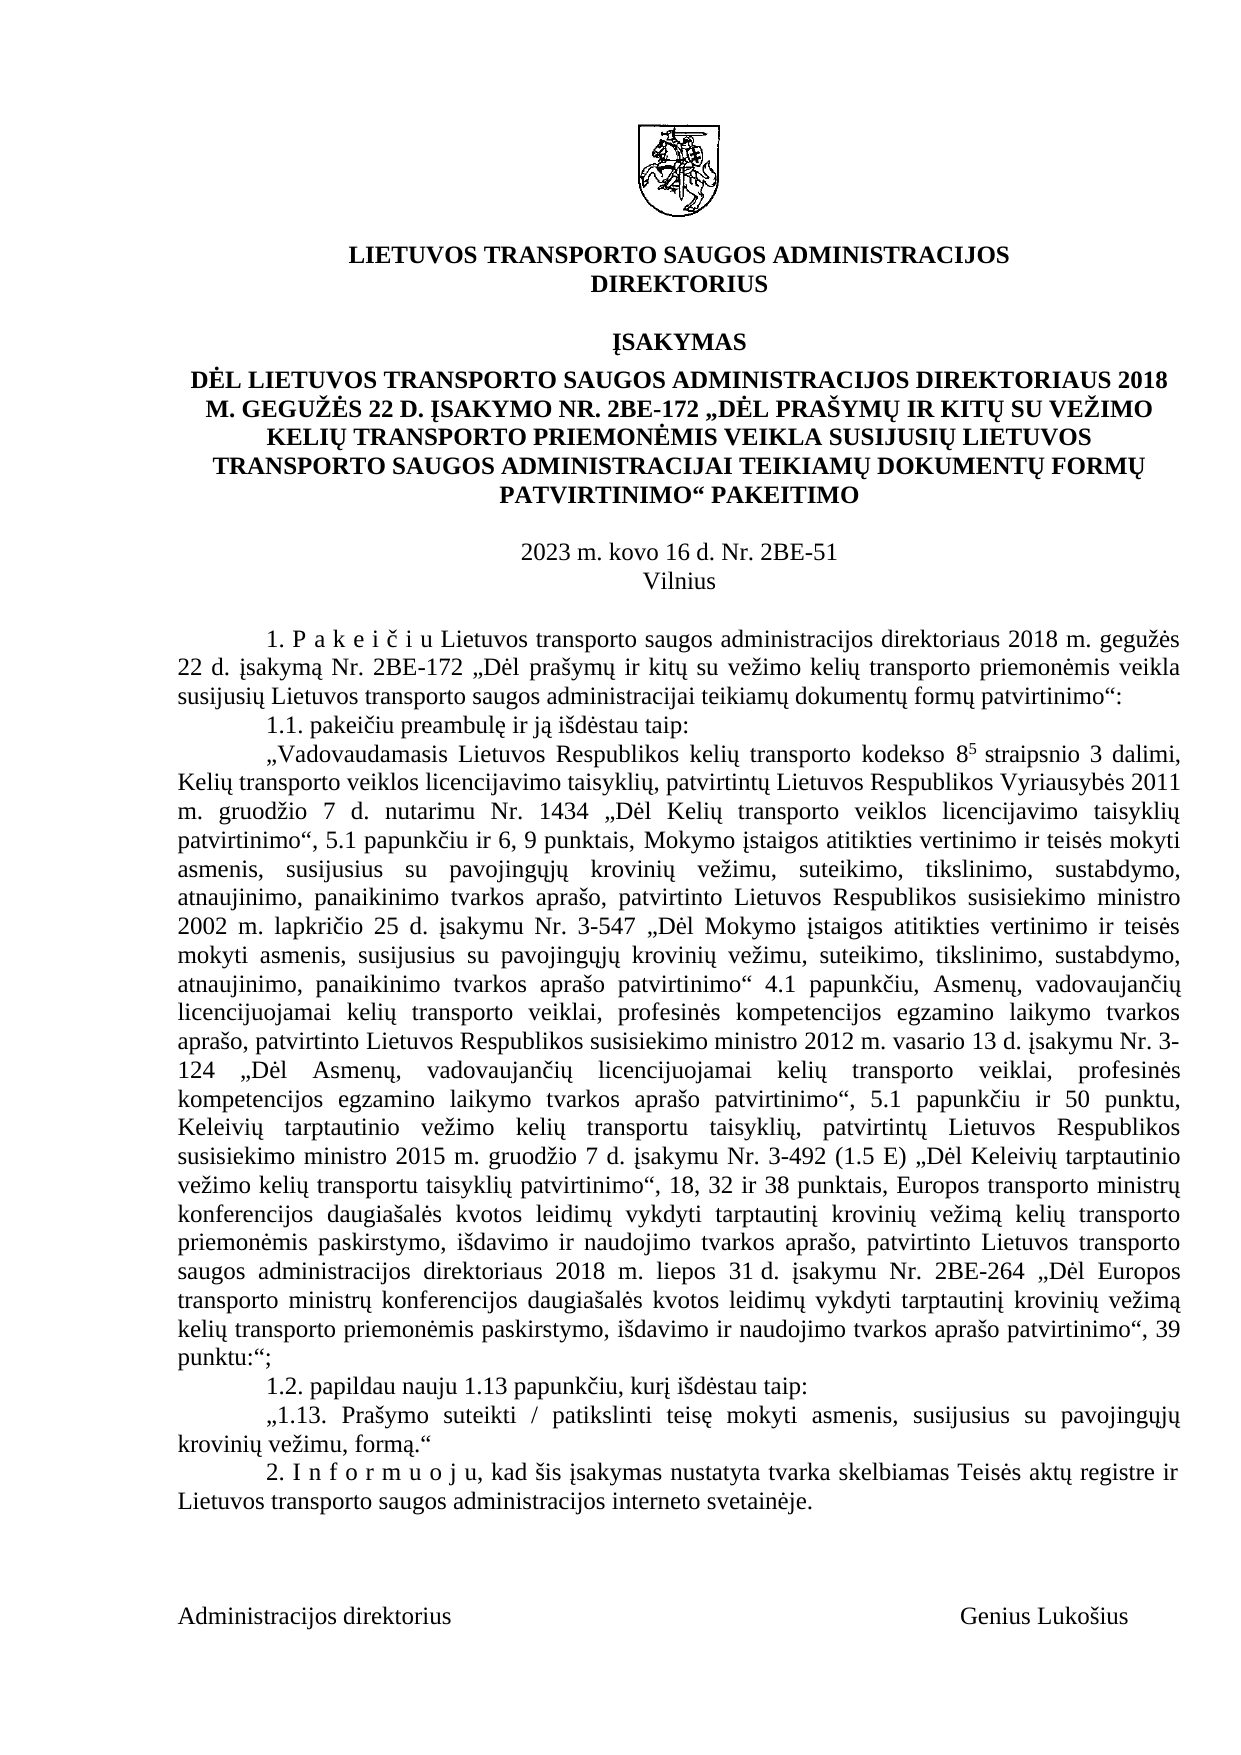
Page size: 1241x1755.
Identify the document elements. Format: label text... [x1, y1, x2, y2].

text 2. I n f o r m u o j u, kad šis įsakymas nustatyta tvarka skelbiamas Teisės aktų registre ir Lietuvos transporto saugos administracijos interneto svetainėje. [177, 1457, 1181, 1515]
text Vilnius [177, 566, 1181, 595]
text Administracijos direktorius Genius Lukošius [177, 1601, 1181, 1630]
text 1.1. pakeičiu preambulę ir ją išdėstau taip: [177, 710, 1181, 739]
text DĖL LIETUVOS TRANSPORTO SAUGOS ADMINISTRACIJOS DIREKTORIAUS 2018 M. GEGUŽĖS 22 D. ĮSAKYMO NR. 2BE-172 „DĖL PRAŠYMŲ IR KITŲ SU VEŽIMO KELIŲ TRANSPORTO PRIEMONĖMIS VEIKLA SUSIJUSIŲ LIETUVOS TRANSPORTO SAUGOS ADMINISTRACIJAI TEIKIAMŲ DOKUMENTŲ FORMŲ PATVIRTINIMO“ PAKEITIMO [177, 365, 1181, 509]
text „1.13. Prašymo suteikti / patikslinti teisę mokyti asmenis, susijusius su pavojingųjų krovinių vežimu, formą.“ [177, 1400, 1181, 1457]
text DIREKTORIUS [177, 269, 1181, 298]
text 1. P a k e i č i u Lietuvos transporto saugos administracijos direktoriaus 2018 m. gegužės 22 d. įsakymą Nr. 2BE-172 „Dėl prašymų ir kitų su vežimo kelių transporto priemonėmis veikla susijusių Lietuvos transporto saugos administracijai teikiamų dokumentų formų patvirtinimo“: [177, 624, 1181, 710]
text 1.2. papildau nauju 1.13 papunkčiu, kurį išdėstau taip: [177, 1371, 1181, 1400]
text „Vadovaudamasis Lietuvos Respublikos kelių transporto kodekso 85 straipsnio 3 dalimi, Kelių transporto veiklos licencijavimo taisyklių, patvirtintų Lietuvos Respublikos Vyriausybės 2011 m. gruodžio 7 d. nutarimu Nr. 1434 „Dėl Kelių transporto veiklos licencijavimo taisyklių patvirtinimo“, 5.1 papunkčiu ir 6, 9 punktais, Mokymo įstaigos atitikties vertinimo ir teisės mokyti asmenis, susijusius su pavojingųjų krovinių vežimu, suteikimo, tikslinimo, sustabdymo, atnaujinimo, panaikinimo tvarkos aprašo, patvirtinto Lietuvos Respublikos susisiekimo ministro 2002 m. lapkričio 25 d. įsakymu Nr. 3-547 „Dėl Mokymo įstaigos atitikties vertinimo ir teisės mokyti asmenis, susijusius su pavojingųjų krovinių vežimu, suteikimo, tikslinimo, sustabdymo, atnaujinimo, panaikinimo tvarkos aprašo patvirtinimo“ 4.1 papunkčiu, Asmenų, vadovaujančių licencijuojamai kelių transporto veiklai, profesinės kompetencijos egzamino laikymo tvarkos aprašo, patvirtinto Lietuvos Respublikos susisiekimo ministro 2012 m. vasario 13 d. įsakymu Nr. 3-124 „Dėl Asmenų, vadovaujančių licencijuojamai kelių transporto veiklai, profesinės kompetencijos egzamino laikymo tvarkos aprašo patvirtinimo“, 5.1 papunkčiu ir 50 punktu, Keleivių tarptautinio vežimo kelių transportu taisyklių, patvirtintų Lietuvos Respublikos susisiekimo ministro 2015 m. gruodžio 7 d. įsakymu Nr. 3-492 (1.5 E) „Dėl Keleivių tarptautinio vežimo kelių transportu taisyklių patvirtinimo“, 18, 32 ir 38 punktais, Europos transporto ministrų konferencijos daugiašalės kvotos leidimų vykdyti tarptautinį krovinių vežimą kelių transporto priemonėmis paskirstymo, išdavimo ir naudojimo tvarkos aprašo, patvirtinto Lietuvos transporto saugos administracijos direktoriaus 2018 m. liepos 31 d. įsakymu Nr. 2BE-264 „Dėl Europos transporto ministrų konferencijos daugiašalės kvotos leidimų vykdyti tarptautinį krovinių vežimą kelių transporto priemonėmis paskirstymo, išdavimo ir naudojimo tvarkos aprašo patvirtinimo“, 39 punktu:“; [177, 739, 1181, 1371]
text 2023 m. kovo 16 d. Nr. 2BE-51 [177, 537, 1181, 566]
text ĮSAKYMAS [177, 327, 1181, 355]
text LIETUVOS TRANSPORTO SAUGOS ADMINISTRACIJOS [177, 240, 1181, 269]
